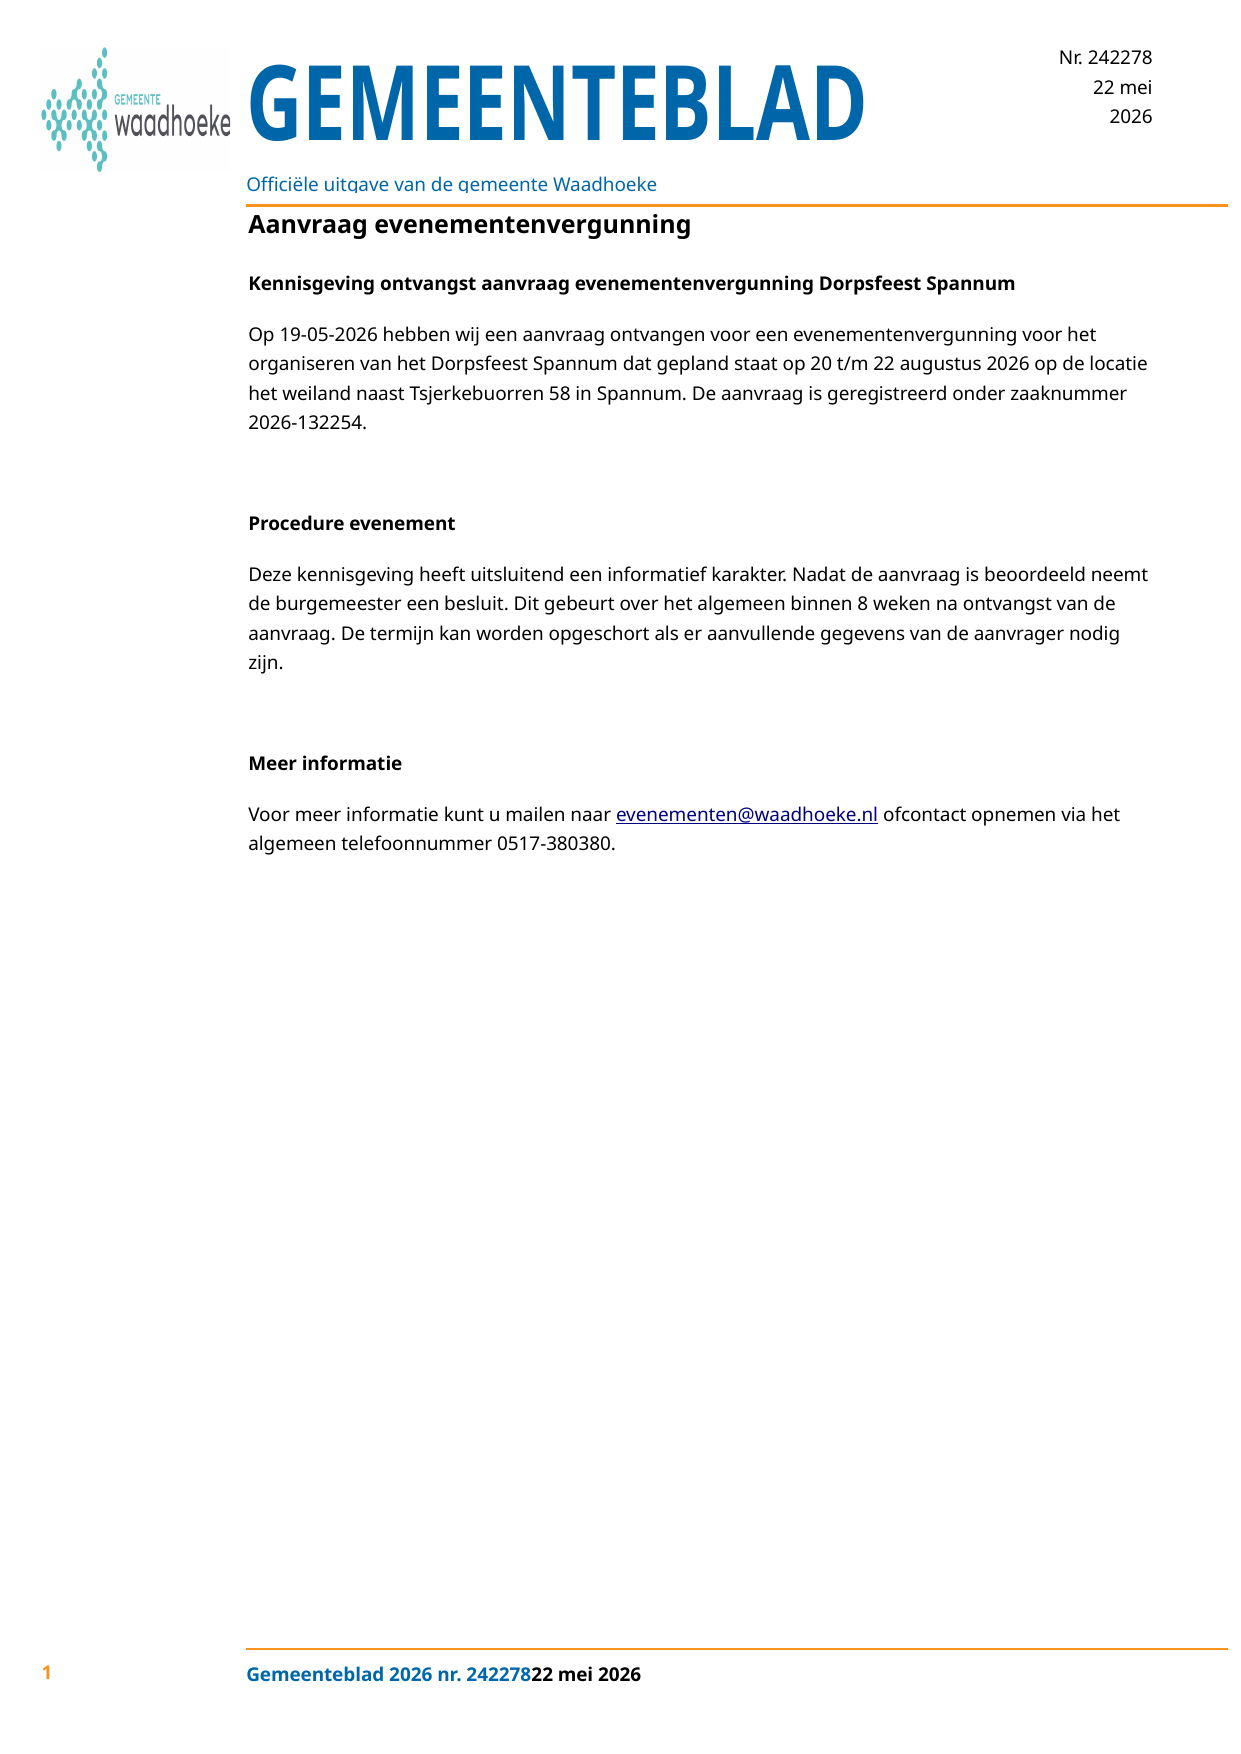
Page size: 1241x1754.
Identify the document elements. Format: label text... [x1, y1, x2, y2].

text Aanvraag evenementenvergunning [248, 207, 1152, 241]
text Op 19-05-2026 hebben wij een aanvraag ontvangen voor een evenementenvergunning voor het organiseren van het Dorpsfeest Spannum dat gepland staat op 20 t/m 22 augustus 2026 op de locatie het weiland naast Tsjerkebuorren 58 in Spannum. De aanvraag is geregistreerd onder zaaknummer 2026-132254. [248, 321, 1152, 435]
text Voor meer informatie kunt u mailen naar evenementen@waadhoeke.nl ofcontact opnemen via het algemeen telefoonnummer 0517-380380. [248, 801, 1152, 856]
text Procedure evenement [248, 510, 1152, 536]
text Kennisgeving ontvangst aanvraag evenementenvergunning Dorpsfeest Spannum [248, 270, 1152, 296]
picture [41, 47, 231, 172]
text Deze kennisgeving heeft uitsluitend een informatief karakter. Nadat de aanvraag is beoordeeld neemt de burgemeester een besluit. Dit gebeurt over het algemeen binnen 8 weken na ontvangst van de aanvraag. De termijn kan worden opgeschort als er aanvullende gegevens van de aanvrager nodig zijn. [248, 561, 1152, 675]
text Meer informatie [248, 750, 1152, 776]
